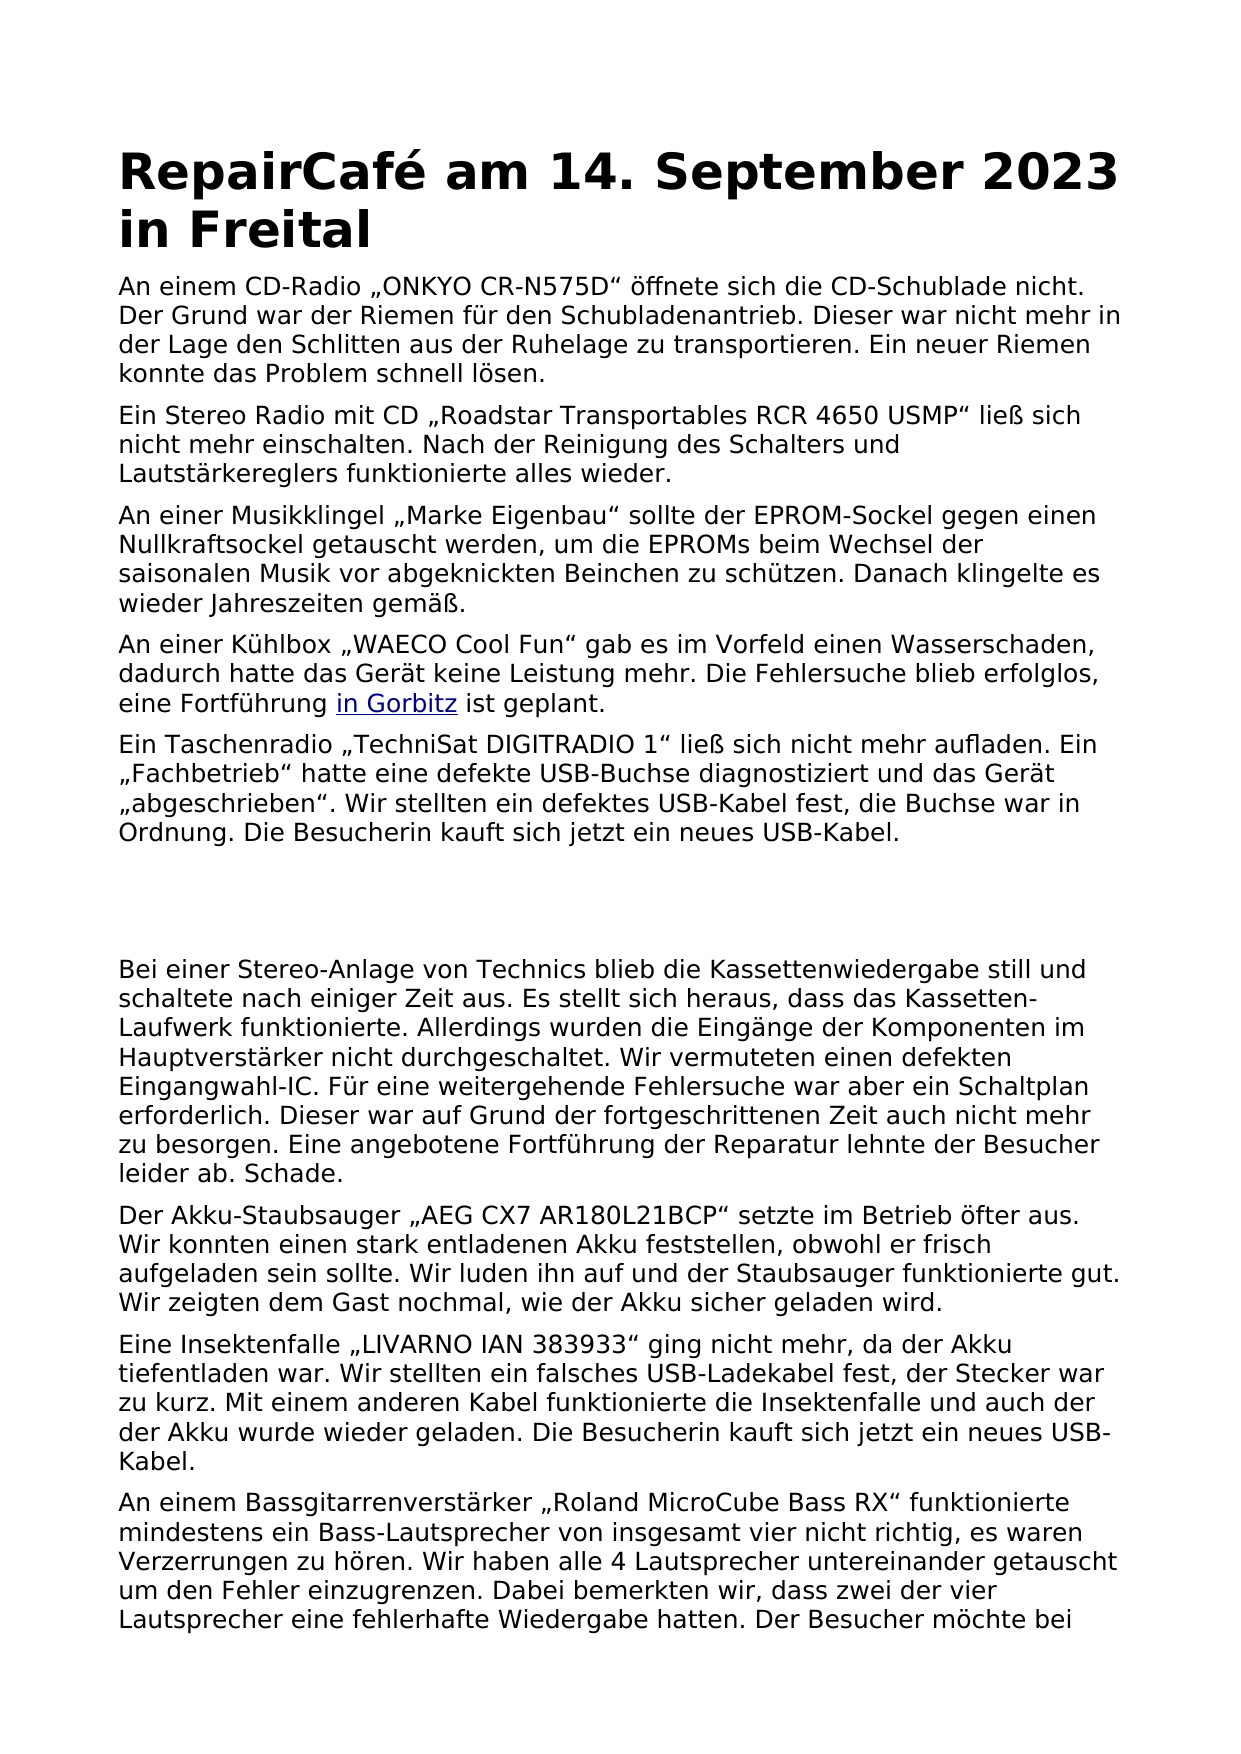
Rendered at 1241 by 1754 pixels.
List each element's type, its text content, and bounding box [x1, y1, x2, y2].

text Ein Taschenradio „TechniSat DIGITRADIO 1“ ließ sich nicht mehr aufladen. Ein „Fachbetrieb“ hatte eine defekte USB-Buchse diagnostiziert und das Gerät „abgeschrieben“. Wir stellten ein defektes USB-Kabel fest, die Buchse war in Ordnung. Die Besucherin kauft sich jetzt ein neues USB-Kabel. [118, 730, 1122, 847]
text Bei einer Stereo-Anlage von Technics blieb die Kassettenwiedergabe still und schaltete nach einiger Zeit aus. Es stellt sich heraus, dass das Kassetten-Laufwerk funktionierte. Allerdings wurden die Eingänge der Komponenten im Hauptverstärker nicht durchgeschaltet. Wir vermuteten einen defekten Eingangwahl-IC. Für eine weitergehende Fehlersuche war aber ein Schaltplan erforderlich. Dieser war auf Grund der fortgeschrittenen Zeit auch nicht mehr zu besorgen. Eine angebotene Fortführung der Reparatur lehnte der Besucher leider ab. Schade. [118, 955, 1122, 1189]
text An einem Bassgitarrenverstärker „Roland MicroCube Bass RX“ funktionierte mindestens ein Bass-Lautsprecher von insgesamt vier nicht richtig, es waren Verzerrungen zu hören. Wir haben alle 4 Lautsprecher untereinander getauscht um den Fehler einzugrenzen. Dabei bemerkten wir, dass zwei der vier Lautsprecher eine fehlerhafte Wiedergabe hatten. Der Besucher möchte bei [118, 1489, 1122, 1634]
text Ein Stereo Radio mit CD „Roadstar Transportables RCR 4650 USMP“ ließ sich nicht mehr einschalten. Nach der Reinigung des Schalters und Lautstärkereglers funktionierte alles wieder. [118, 401, 1122, 489]
text Der Akku-Staubsauger „AEG CX7 AR180L21BCP“ setzte im Betrieb öfter aus. Wir konnten einen stark entladenen Akku feststellen, obwohl er frisch aufgeladen sein sollte. Wir luden ihn auf und der Staubsauger funktionierte gut. Wir zeigten dem Gast nochmal, wie der Akku sicher geladen wird. [118, 1201, 1122, 1318]
text An einem CD-Radio „ONKYO CR-N575D“ öffnete sich die CD-Schublade nicht. Der Grund war der Riemen für den Schubladenantrieb. Dieser war nicht mehr in der Lage den Schlitten aus der Ruhelage zu transportieren. Ein neuer Riemen konnte das Problem schnell lösen. [118, 272, 1122, 389]
text An einer Kühlbox „WAECO Cool Fun“ gab es im Vorfeld einen Wasserschaden, dadurch hatte das Gerät keine Leistung mehr. Die Fehlersuche blieb erfolglos, eine Fortführung in Gorbitz ist geplant. [118, 630, 1122, 718]
text An einer Musikklingel „Marke Eigenbau“ sollte der EPROM-Sockel gegen einen Nullkraftsockel getauscht werden, um die EPROMs beim Wechsel der saisonalen Musik vor abgeknickten Beinchen zu schützen. Danach klingelte es wieder Jahreszeiten gemäß. [118, 501, 1122, 618]
text Eine Insektenfalle „LIVARNO IAN 383933“ ging nicht mehr, da der Akku tiefentladen war. Wir stellten ein falsches USB-Ladekabel fest, der Stecker war zu kurz. Mit einem anderen Kabel funktionierte die Insektenfalle und auch der der Akku wurde wieder geladen. Die Besucherin kauft sich jetzt ein neues USB-Kabel. [118, 1330, 1122, 1476]
subtitle RepairCafé am 14. September 2023 in Freital [118, 143, 1122, 259]
